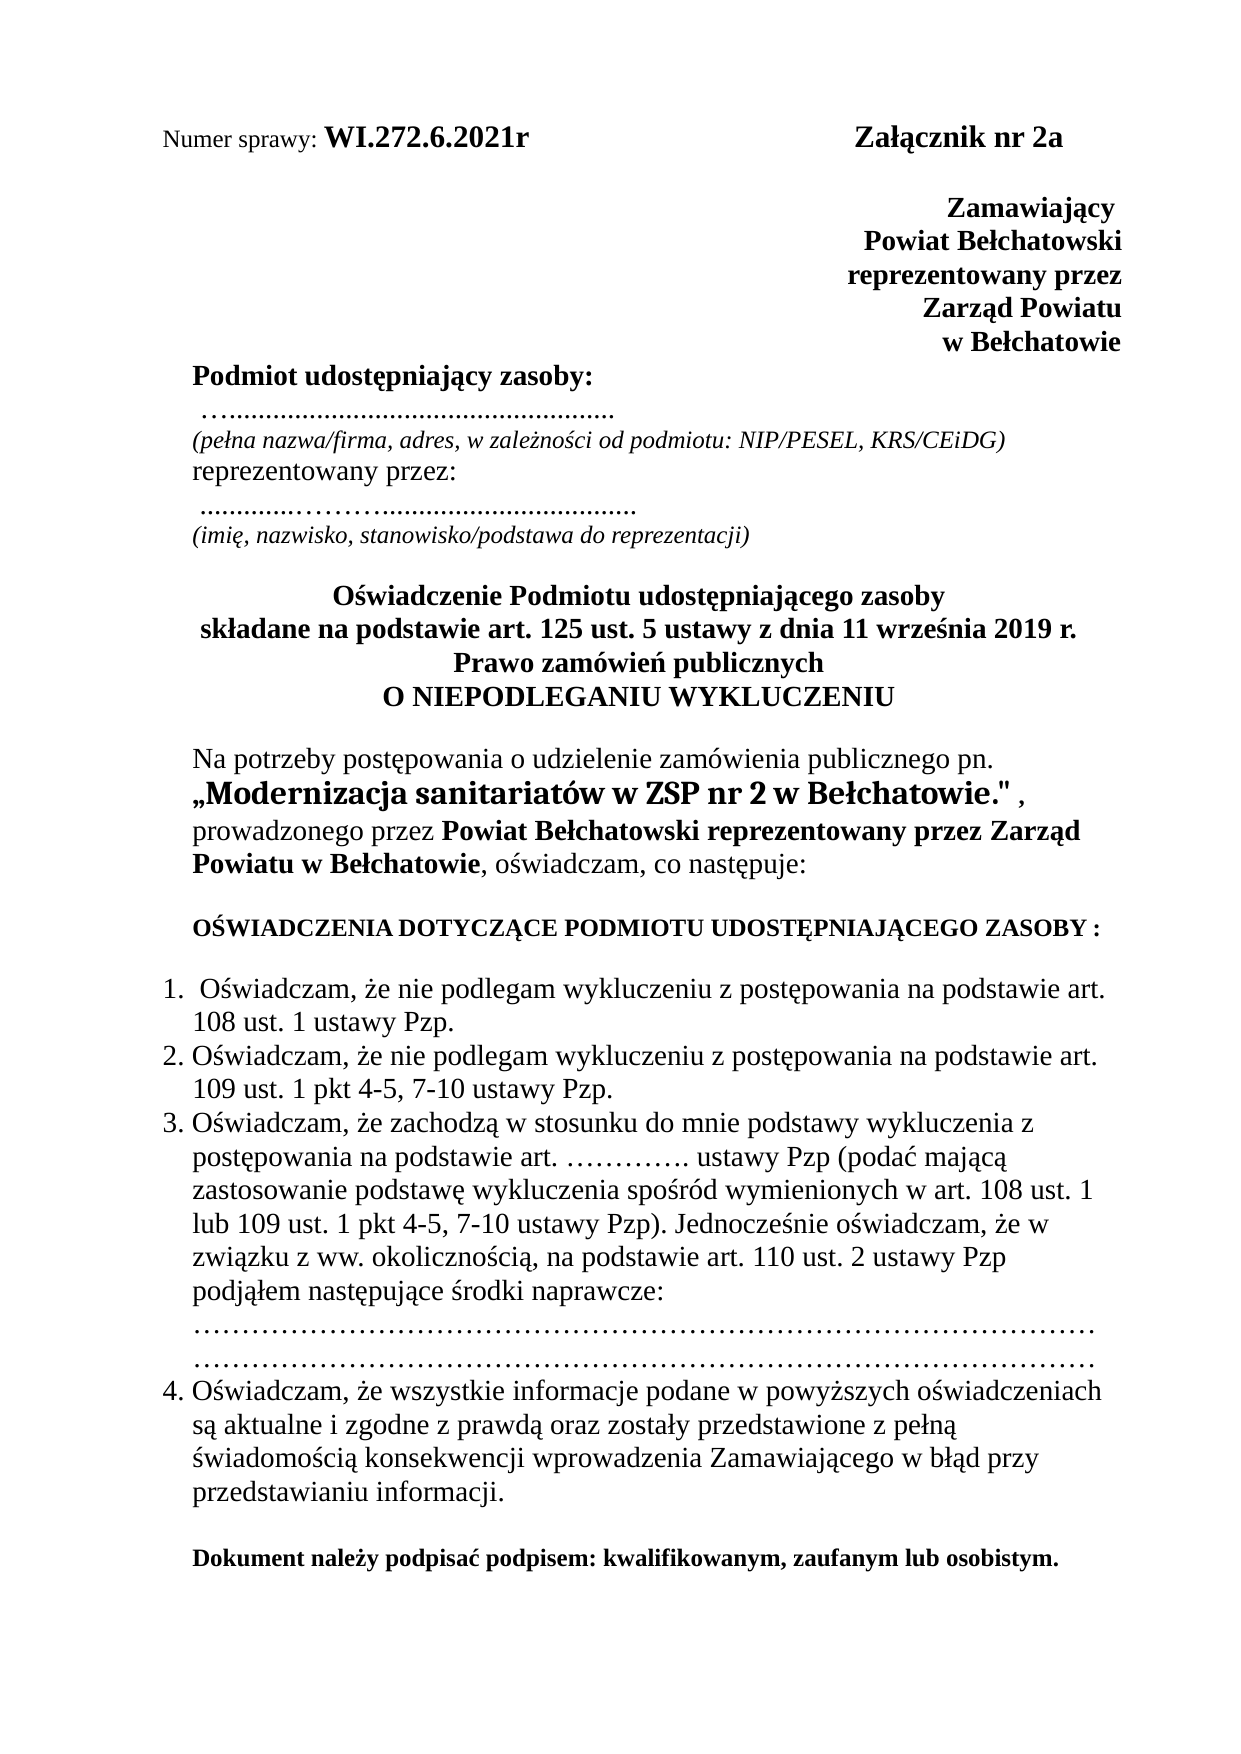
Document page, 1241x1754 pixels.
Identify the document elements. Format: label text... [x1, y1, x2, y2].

text reprezentowany przez [162, 257, 1122, 291]
text Oświadczenie Podmiotu udostępniającego zasoby [162, 578, 1122, 612]
text …..................................................... [162, 391, 1122, 425]
text (pełna nazwa/firma, adres, w zależności od podmiotu: NIP/PESEL, KRS/CEiDG) [162, 425, 1122, 453]
text reprezentowany przez: [162, 453, 1122, 487]
text 1. Oświadczam, że nie podlegam wykluczeniu z postępowania na podstawie art. 108 ust. 1 ustawy Pzp. [162, 971, 1122, 1038]
text Zamawiający [162, 190, 1122, 223]
text Zarząd Powiatu [162, 291, 1122, 324]
text Podmiot udostępniający zasoby: [162, 358, 1122, 391]
text Dokument należy podpisać podpisem: kwalifikowanym, zaufanym lub osobistym. [162, 1541, 1122, 1572]
text Na potrzeby postępowania o udzielenie zamówienia publicznego pn. „Modernizacja sanitariatów w ZSP nr 2 w Bełchatowie." , prowadzonego przez Powiat Bełchatowski reprezentowany przez Zarząd Powiatu w Bełchatowie, oświadczam, co następuje: [162, 741, 1122, 880]
text O NIEPODLEGANIU WYKLUCZENIU [162, 679, 1122, 712]
text .............………................................... [162, 487, 1122, 521]
text 2. Oświadczam, że nie podlegam wykluczeniu z postępowania na podstawie art. 109 ust. 1 pkt 4-5, 7-10 ustawy Pzp. [162, 1038, 1122, 1105]
text OŚWIADCZENIA DOTYCZĄCE PODMIOTU UDOSTĘPNIAJĄCEGO ZASOBY : [162, 909, 1122, 942]
text w Bełchatowie [162, 324, 1122, 358]
text Prawo zamówień publicznych [162, 645, 1122, 679]
text Powiat Bełchatowski [162, 223, 1122, 257]
text 3. Oświadczam, że zachodzą w stosunku do mnie podstawy wykluczenia z postępowania na podstawie art. …………. ustawy Pzp (podać mającą zastosowanie podstawę wykluczenia spośród wymienionych w art. 108 ust. 1 lub 109 ust. 1 pkt 4-5, 7-10 ustawy Pzp). Jednocześnie oświadczam, że w związku z ww. okolicznością, na podstawie art. 110 ust. 2 ustawy Pzp podjąłem następujące środki naprawcze: …………………………………………………………………………………………………………………………………………………………………… [162, 1105, 1122, 1373]
text składane na podstawie art. 125 ust. 5 ustawy z dnia 11 września 2019 r. [162, 612, 1122, 645]
text Numer sprawy: WI.272.6.2021r Załącznik nr 2a [162, 118, 1122, 190]
text 4. Oświadczam, że wszystkie informacje podane w powyższych oświadczeniach są aktualne i zgodne z prawdą oraz zostały przedstawione z pełną świadomością konsekwencji wprowadzenia Zamawiającego w błąd przy przedstawianiu informacji. [162, 1373, 1122, 1508]
text (imię, nazwisko, stanowisko/podstawa do reprezentacji) [162, 521, 1122, 549]
